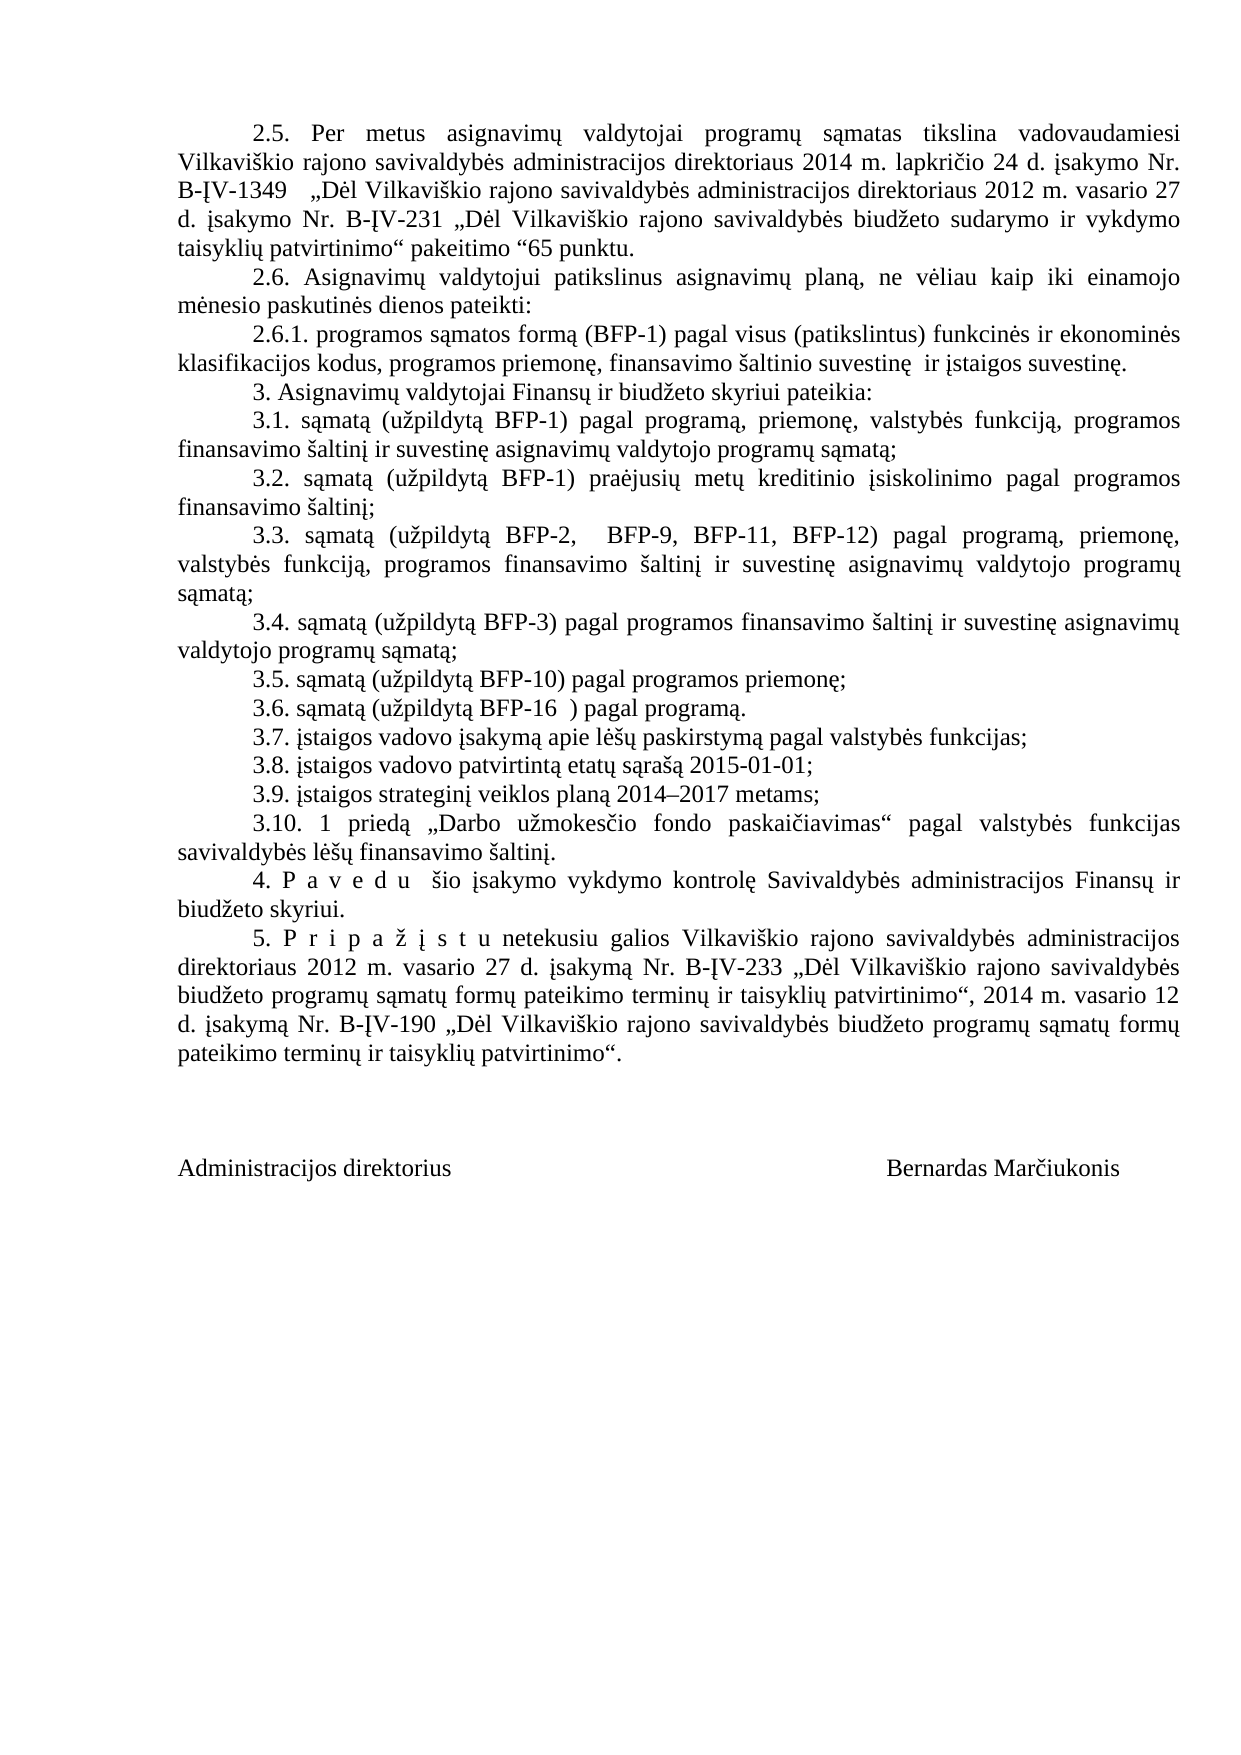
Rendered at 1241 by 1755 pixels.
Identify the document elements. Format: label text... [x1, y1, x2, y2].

text 3.3. sąmatą (užpildytą BFP-2, BFP-9, BFP-11, BFP-12) pagal programą, priemonę, valstybės funkciją, programos finansavimo šaltinį ir suvestinę asignavimų valdytojo programų sąmatą; [177, 521, 1181, 607]
text 3.1. sąmatą (užpildytą BFP-1) pagal programą, priemonę, valstybės funkciją, programos finansavimo šaltinį ir suvestinę asignavimų valdytojo programų sąmatą; [177, 406, 1181, 463]
text 2.6.1. programos sąmatos formą (BFP-1) pagal visus (patikslintus) funkcinės ir ekonominės klasifikacijos kodus, programos priemonę, finansavimo šaltinio suvestinę ir įstaigos suvestinę. [177, 319, 1181, 377]
text 3.5. sąmatą (užpildytą BFP-10) pagal programos priemonę; [177, 664, 1181, 693]
text 2.5. Per metus asignavimų valdytojai programų sąmatas tikslina vadovaudamiesi Vilkaviškio rajono savivaldybės administracijos direktoriaus 2014 m. lapkričio 24 d. įsakymo Nr. B-ĮV-1349 „Dėl Vilkaviškio rajono savivaldybės administracijos direktoriaus 2012 m. vasario 27 d. įsakymo Nr. B-ĮV-231 „Dėl Vilkaviškio rajono savivaldybės biudžeto sudarymo ir vykdymo taisyklių patvirtinimo“ pakeitimo “65 punktu. [177, 118, 1181, 262]
text 3.2. sąmatą (užpildytą BFP-1) praėjusių metų kreditinio įsiskolinimo pagal programos finansavimo šaltinį; [177, 463, 1181, 521]
text 3.6. sąmatą (užpildytą BFP-16 ) pagal programą. [177, 693, 1181, 722]
text 4. P a v e d u šio įsakymo vykdymo kontrolę Savivaldybės administracijos Finansų ir biudžeto skyriui. [177, 866, 1181, 923]
text 3.8. įstaigos vadovo patvirtintą etatų sąrašą 2015-01-01; [177, 751, 1181, 779]
text 3.9. įstaigos strateginį veiklos planą 2014–2017 metams; [177, 779, 1181, 808]
text 3.4. sąmatą (užpildytą BFP-3) pagal programos finansavimo šaltinį ir suvestinę asignavimų valdytojo programų sąmatą; [177, 607, 1181, 664]
text 3. Asignavimų valdytojai Finansų ir biudžeto skyriui pateikia: [177, 377, 1181, 406]
text 3.10. 1 priedą „Darbo užmokesčio fondo paskaičiavimas“ pagal valstybės funkcijas savivaldybės lėšų finansavimo šaltinį. [177, 808, 1181, 866]
text 5. P r i p a ž į s t u netekusiu galios Vilkaviškio rajono savivaldybės administracijos direktoriaus 2012 m. vasario 27 d. įsakymą Nr. B-ĮV-233 „Dėl Vilkaviškio rajono savivaldybės biudžeto programų sąmatų formų pateikimo terminų ir taisyklių patvirtinimo“, 2014 m. vasario 12 d. įsakymą Nr. B-ĮV-190 „Dėl Vilkaviškio rajono savivaldybės biudžeto programų sąmatų formų pateikimo terminų ir taisyklių patvirtinimo“. [177, 923, 1181, 1067]
text 2.6. Asignavimų valdytojui patikslinus asignavimų planą, ne vėliau kaip iki einamojo mėnesio paskutinės dienos pateikti: [177, 262, 1181, 319]
text Administracijos direktorius Bernardas Marčiukonis [177, 1153, 1181, 1182]
text 3.7. įstaigos vadovo įsakymą apie lėšų paskirstymą pagal valstybės funkcijas; [177, 722, 1181, 751]
